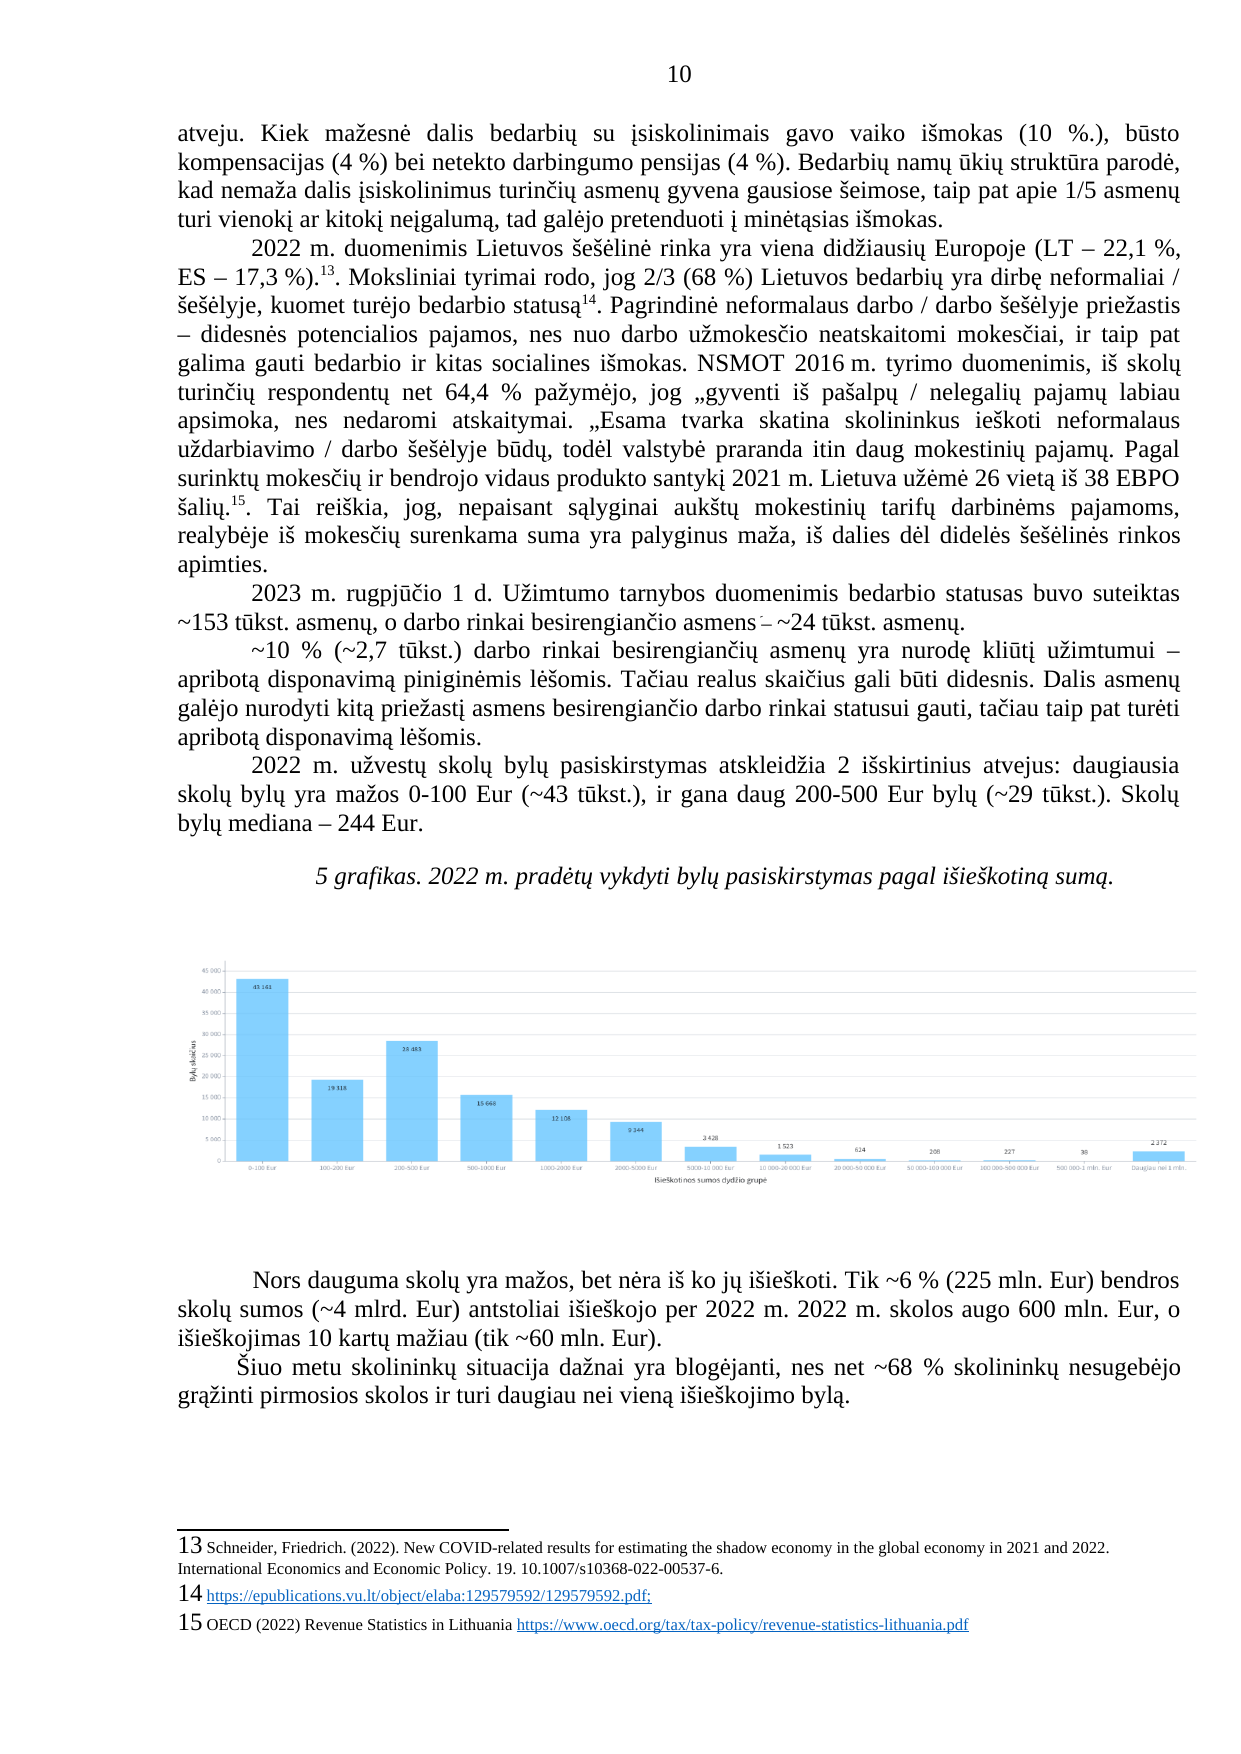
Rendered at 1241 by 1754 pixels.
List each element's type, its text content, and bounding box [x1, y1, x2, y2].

text OECD (2022) Revenue Statistics in Lithuania https://www.oecd.org/tax/tax-policy/revenue-statistics-lithuania.pdf [177, 1607, 1181, 1636]
text 2022 m. duomenimis Lietuvos šešėlinė rinka yra viena didžiausių Europoje (LT – 22,1 %, ES – 17,3 %).. Moksliniai tyrimai rodo, jog 2/3 (68 %) Lietuvos bedarbių yra dirbę neformaliai / šešėlyje, kuomet turėjo bedarbio statusą. Pagrindinė neformalaus darbo / darbo šešėlyje priežastis – didesnės potencialios pajamos, nes nuo darbo užmokesčio neatskaitomi mokesčiai, ir taip pat galima gauti bedarbio ir kitas socialines išmokas. NSMOT 2016 m. tyrimo duomenimis, iš skolų turinčių respondentų net 64,4 % pažymėjo, jog „gyventi iš pašalpų / nelegalių pajamų labiau apsimoka, nes nedaromi atskaitymai. „Esama tvarka skatina skolininkus ieškoti neformalaus uždarbiavimo / darbo šešėlyje būdų, todėl valstybė praranda itin daug mokestinių pajamų. Pagal surinktų mokesčių ir bendrojo vidaus produkto santykį 2021 m. Lietuva užėmė 26 vietą iš 38 EBPO šalių.. Tai reiškia, jog, nepaisant sąlyginai aukštų mokestinių tarifų darbinėms pajamoms, realybėje iš mokesčių surenkama suma yra palyginus maža, iš dalies dėl didelės šešėlinės rinkos apimties. [177, 233, 1181, 578]
text Nors dauguma skolų yra mažos, bet nėra iš ko jų išieškoti. Tik ~6 % (225 mln. Eur) bendros skolų sumos (~4 mlrd. Eur) antstoliai išieškojo per 2022 m. 2022 m. skolos augo 600 mln. Eur, o išieškojimas 10 kartų mažiau (tik ~60 mln. Eur). [177, 1266, 1181, 1352]
text 2022 m. užvestų skolų bylų pasiskirstymas atskleidžia 2 išskirtinius atvejus: daugiausia skolų bylų yra mažos 0-100 Eur (~43 tūkst.), ir gana daug 200-500 Eur bylų (~29 tūkst.). Skolų bylų mediana – 244 Eur. [177, 751, 1181, 837]
text 5 grafikas. 2022 m. pradėtų vykdyti bylų pasiskirstymas pagal išieškotiną sumą. [177, 861, 1181, 890]
text atveju. Kiek mažesnė dalis bedarbių su įsiskolinimais gavo vaiko išmokas (10 %.), būsto kompensacijas (4 %) bei netekto darbingumo pensijas (4 %). Bedarbių namų ūkių struktūra parodė, kad nemaža dalis įsiskolinimus turinčių asmenų gyvena gausiose šeimose, taip pat apie 1/5 asmenų turi vienokį ar kitokį neįgalumą, tad galėjo pretenduoti į minėtąsias išmokas. [177, 118, 1181, 233]
text ~10 % (~2,7 tūkst.) darbo rinkai besirengiančių asmenų yra nurodę kliūtį užimtumui – apribotą disponavimą piniginėmis lėšomis. Tačiau realus skaičius gali būti didesnis. Dalis asmenų galėjo nurodyti kitą priežastį asmens besirengiančio darbo rinkai statusui gauti, tačiau taip pat turėti apribotą disponavimą lėšomis. [177, 636, 1181, 751]
text 2023 m. rugpjūčio 1 d. Užimtumo tarnybos duomenimis bedarbio statusas buvo suteiktas ~153 tūkst. asmenų, o darbo rinkai besirengiančio asmens ؘ– ~24 tūkst. asmenų. [177, 578, 1181, 636]
text Schneider, Friedrich. (2022). New COVID-related results for estimating the shadow economy in the global economy in 2021 and 2022. International Economics and Economic Policy. 19. 10.1007/s10368-022-00537-6. [177, 1530, 1181, 1578]
text Šiuo metu skolininkų situacija dažnai yra blogėjanti, nes net ~68 % skolininkų nesugebėjo grąžinti pirmosios skolos ir turi daugiau nei vieną išieškojimo bylą. [177, 1352, 1181, 1409]
text https://epublications.vu.lt/object/elaba:129579592/129579592.pdf; [177, 1578, 1181, 1607]
